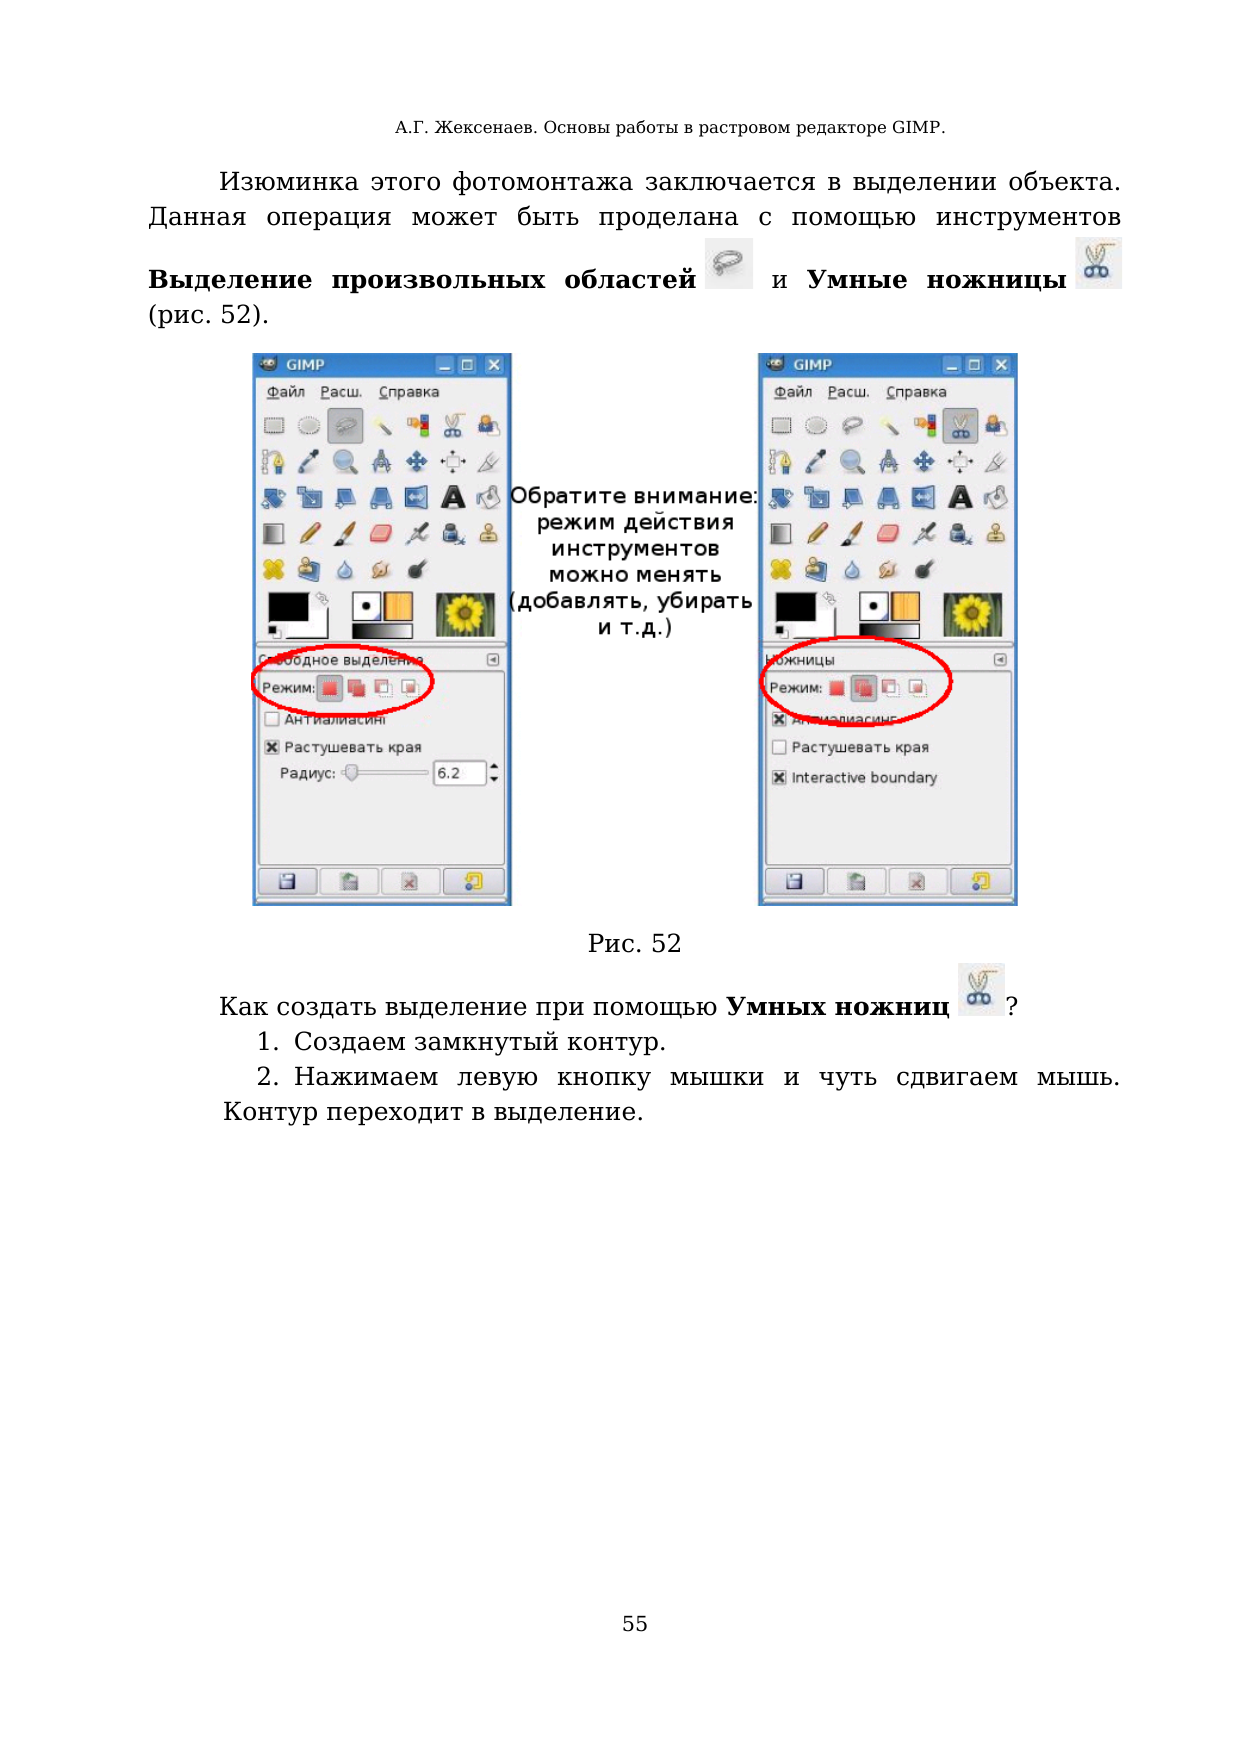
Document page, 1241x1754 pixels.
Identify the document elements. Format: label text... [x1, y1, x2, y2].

text Изюминка этого фотомонтажа заключается в выделении объекта. Данная операция может быть проделана с помощью инструментов Выделение произвольных областей и Умные ножницы (рис. 52). [148, 167, 1122, 329]
picture [251, 353, 1019, 906]
list Нажимаем левую кнопку мышки и чуть сдвигаем мышь. Контур переходит в выделение. [185, 1062, 1122, 1126]
picture [704, 238, 754, 289]
text Рис. 52 [148, 335, 1122, 958]
picture [1075, 237, 1123, 289]
text Как создать выделение при помощью Умных ножниц ? [148, 964, 1122, 1021]
list Создаем замкнутый контур. [185, 1027, 1122, 1056]
picture [958, 963, 1005, 1016]
